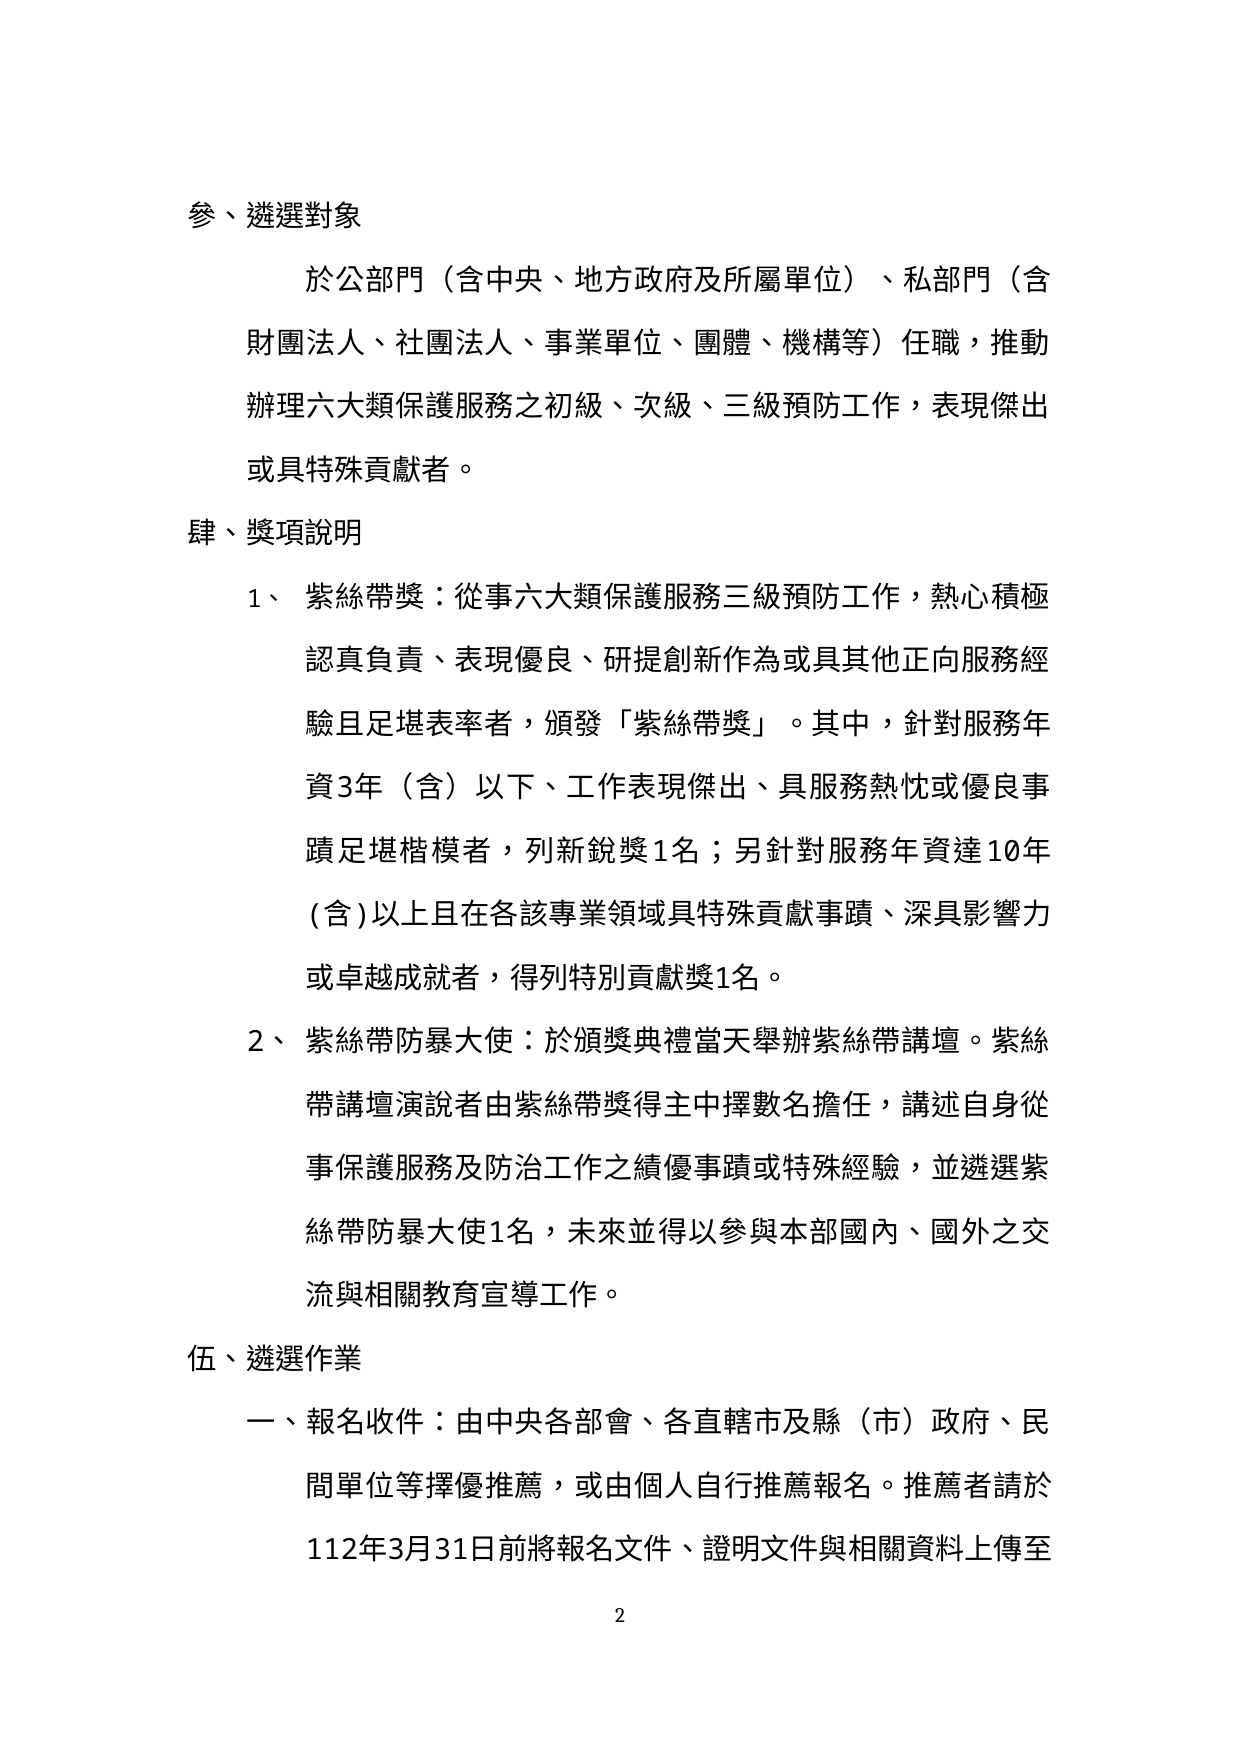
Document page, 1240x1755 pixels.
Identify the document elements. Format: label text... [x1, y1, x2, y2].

list 紫絲帶防暴大使：於頒獎典禮當天舉辦紫絲帶講壇。紫絲帶講壇演說者由紫絲帶獎得主中擇數名擔任，講述自身從事保護服務及防治工作之績優事蹟或特殊經驗，並遴選紫絲帶防暴大使1名，未來並得以參與本部國內、國外之交流與相關教育宣導工作。 [247, 1018, 1052, 1314]
text 肆、獎項說明 [187, 510, 1052, 552]
list 紫絲帶獎：從事六大類保護服務三級預防工作，熱心積極、認真負責、表現優良、研提創新作為或具其他正向服務經驗且足堪表率者，頒發「紫絲帶獎」。其中，針對服務年資3年（含）以下、工作表現傑出、具服務熱忱或優良事蹟足堪楷模者，列新銳獎1名；另針對服務年資達10年(含)以上且在各該專業領域具特殊貢獻事蹟、深具影響力或卓越成就者，得列特別貢獻獎1名。 [247, 573, 1052, 997]
text 伍、遴選作業 [187, 1335, 1052, 1377]
text 於公部門（含中央、地方政府及所屬單位）、私部門（含財團法人、社團法人、事業單位、團體、機構等）任職，推動辦理六大類保護服務之初級、次級、三級預防工作，表現傑出或具特殊貢獻者。 [247, 256, 1052, 489]
text 參、遴選對象 [187, 193, 1052, 235]
text 一、報名收件：由中央各部會、各直轄市及縣（市）政府、民間單位等擇優推薦，或由個人自行推薦報名。推薦者請於112年3月31日前將報名文件、證明文件與相關資料上傳至 [246, 1399, 1052, 1568]
